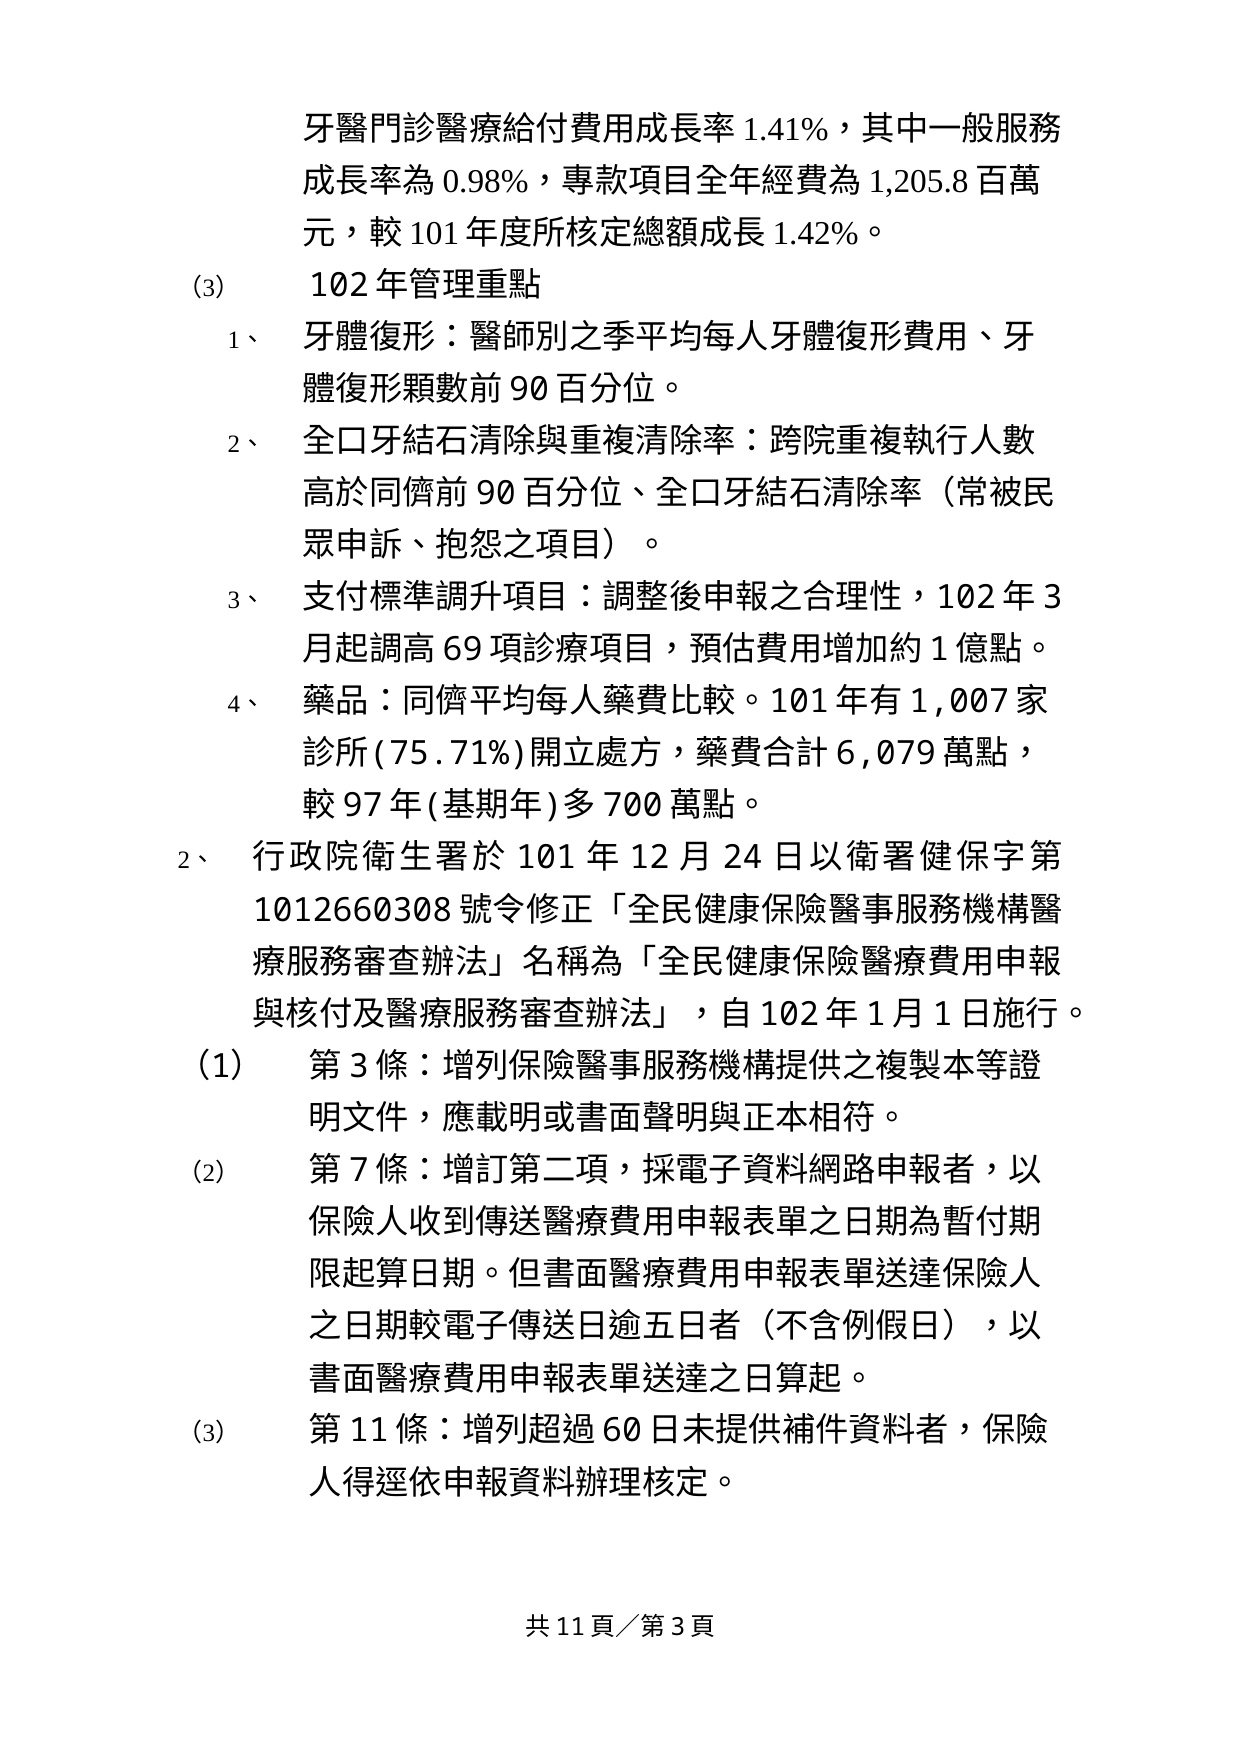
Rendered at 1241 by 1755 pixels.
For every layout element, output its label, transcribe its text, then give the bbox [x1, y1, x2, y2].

list 102年管理重點 [177, 254, 1063, 306]
list 支付標準調升項目：調整後申報之合理性，102年3月起調高69項診療項目，預估費用增加約1億點。 [227, 566, 1063, 670]
list 第11條：增列超過60日未提供補件資料者，保險人得逕依申報資料辦理核定。 [177, 1399, 1063, 1504]
list 第7條：增訂第二項，採電子資料網路申報者，以保險人收到傳送醫療費用申報表單之日期為暫付期限起算日期。但書面醫療費用申報表單送達保險人之日期較電子傳送日逾五日者（不含例假日），以書面醫療費用申報表單送達之日算起。 [177, 1139, 1063, 1399]
list 藥品：同儕平均每人藥費比較。101年有1,007家診所(75.71%)開立處方，藥費合計6,079萬點，較97年(基期年)多700萬點。 [227, 670, 1063, 827]
text 牙醫門診醫療給付費用成長率1.41%，其中一般服務成長率為0.98%，專款項目全年經費為1,205.8百萬元，較101年度所核定總額成長1.42%。 [302, 97, 1063, 254]
list 第3條：增列保險醫事服務機構提供之複製本等證明文件，應載明或書面聲明與正本相符。 [177, 1035, 1063, 1139]
list 牙體復形：醫師別之季平均每人牙體復形費用、牙體復形顆數前90百分位。 [227, 306, 1063, 410]
list 全口牙結石清除與重複清除率：跨院重複執行人數高於同儕前90百分位、全口牙結石清除率（常被民眾申訴、抱怨之項目）。 [227, 410, 1063, 566]
list 行政院衛生署於101年12月24日以衛署健保字第1012660308號令修正「全民健康保險醫事服務機構醫療服務審查辦法」名稱為「全民健康保險醫療費用申報與核付及醫療服務審查辦法」，自102年1月1日施行。 [177, 827, 1063, 1035]
